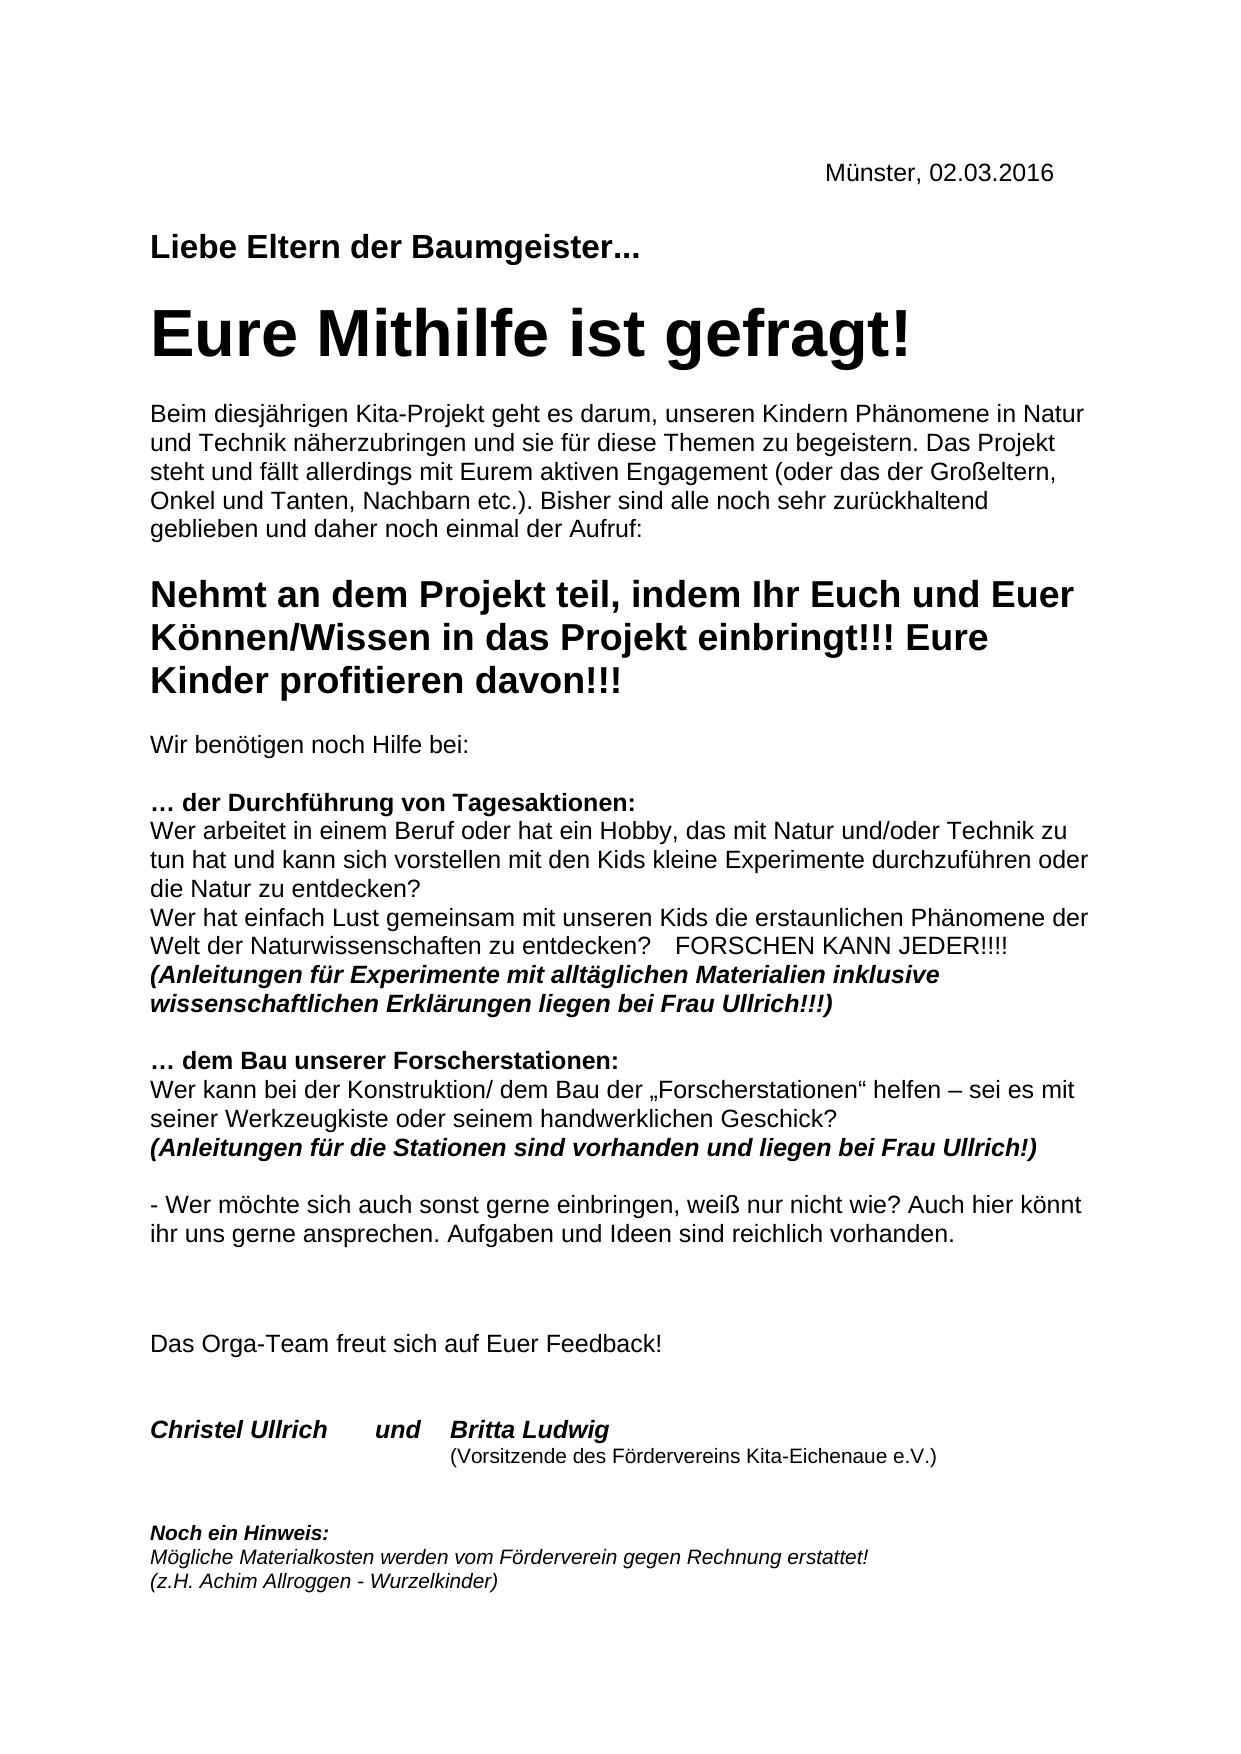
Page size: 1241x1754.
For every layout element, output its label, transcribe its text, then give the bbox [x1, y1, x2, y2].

text Christel Ullrich und Britta Ludwig [150, 1415, 1090, 1444]
text (Anleitungen für Experimente mit alltäglichen Materialien inklusive wissenschaftlichen Erklärungen liegen bei Frau Ullrich!!!) [150, 960, 1090, 1017]
text - Wer möchte sich auch sonst gerne einbringen, weiß nur nicht wie? Auch hier könnt ihr uns gerne ansprechen. Aufgaben und Ideen sind reichlich vorhanden. [150, 1190, 1090, 1247]
text Münster, 02.03.2016 [150, 150, 1090, 188]
text Wer hat einfach Lust gemeinsam mit unseren Kids die erstaunlichen Phänomene der Welt der Naturwissenschaften zu entdecken? FORSCHEN KANN JEDER!!!! [150, 902, 1090, 960]
text … dem Bau unserer Forscherstationen: [150, 1046, 1090, 1075]
text (Anleitungen für die Stationen sind vorhanden und liegen bei Frau Ullrich!) [150, 1132, 1090, 1161]
text Nehmt an dem Projekt teil, indem Ihr Euch und Euer Können/Wissen in das Projekt einbringt!!! Eure Kinder profitieren davon!!! [150, 572, 1090, 701]
text Wir benötigen noch Hilfe bei: [150, 730, 1090, 759]
text Noch ein Hinweis: [150, 1521, 1090, 1545]
text (Vorsitzende des Fördervereins Kita-Eichenaue e.V.) [150, 1444, 1090, 1468]
text (z.H. Achim Allroggen - Wurzelkinder) [150, 1569, 1090, 1593]
text … der Durchführung von Tagesaktionen: [150, 787, 1090, 816]
text Das Orga-Team freut sich auf Euer Feedback! [150, 1329, 1090, 1358]
text Eure Mithilfe ist gefragt! [150, 294, 1090, 371]
text Beim diesjährigen Kita-Projekt geht es darum, unseren Kindern Phänomene in Natur und Technik näherzubringen und sie für diese Themen zu begeistern. Das Projekt steht und fällt allerdings mit Eurem aktiven Engagement (oder das der Großeltern, Onkel und Tanten, Nachbarn etc.). Bisher sind alle noch sehr zurückhaltend geblieben und daher noch einmal der Aufruf: [150, 399, 1090, 543]
text Liebe Eltern der Baumgeister... [150, 227, 1090, 265]
text Wer arbeitet in einem Beruf oder hat ein Hobby, das mit Natur und/oder Technik zu tun hat und kann sich vorstellen mit den Kids kleine Experimente durchzuführen oder die Natur zu entdecken? [150, 816, 1090, 902]
text Wer kann bei der Konstruktion/ dem Bau der „Forscherstationen“ helfen – sei es mit seiner Werkzeugkiste oder seinem handwerklichen Geschick? [150, 1075, 1090, 1132]
text Mögliche Materialkosten werden vom Förderverein gegen Rechnung erstattet! [150, 1545, 1090, 1569]
